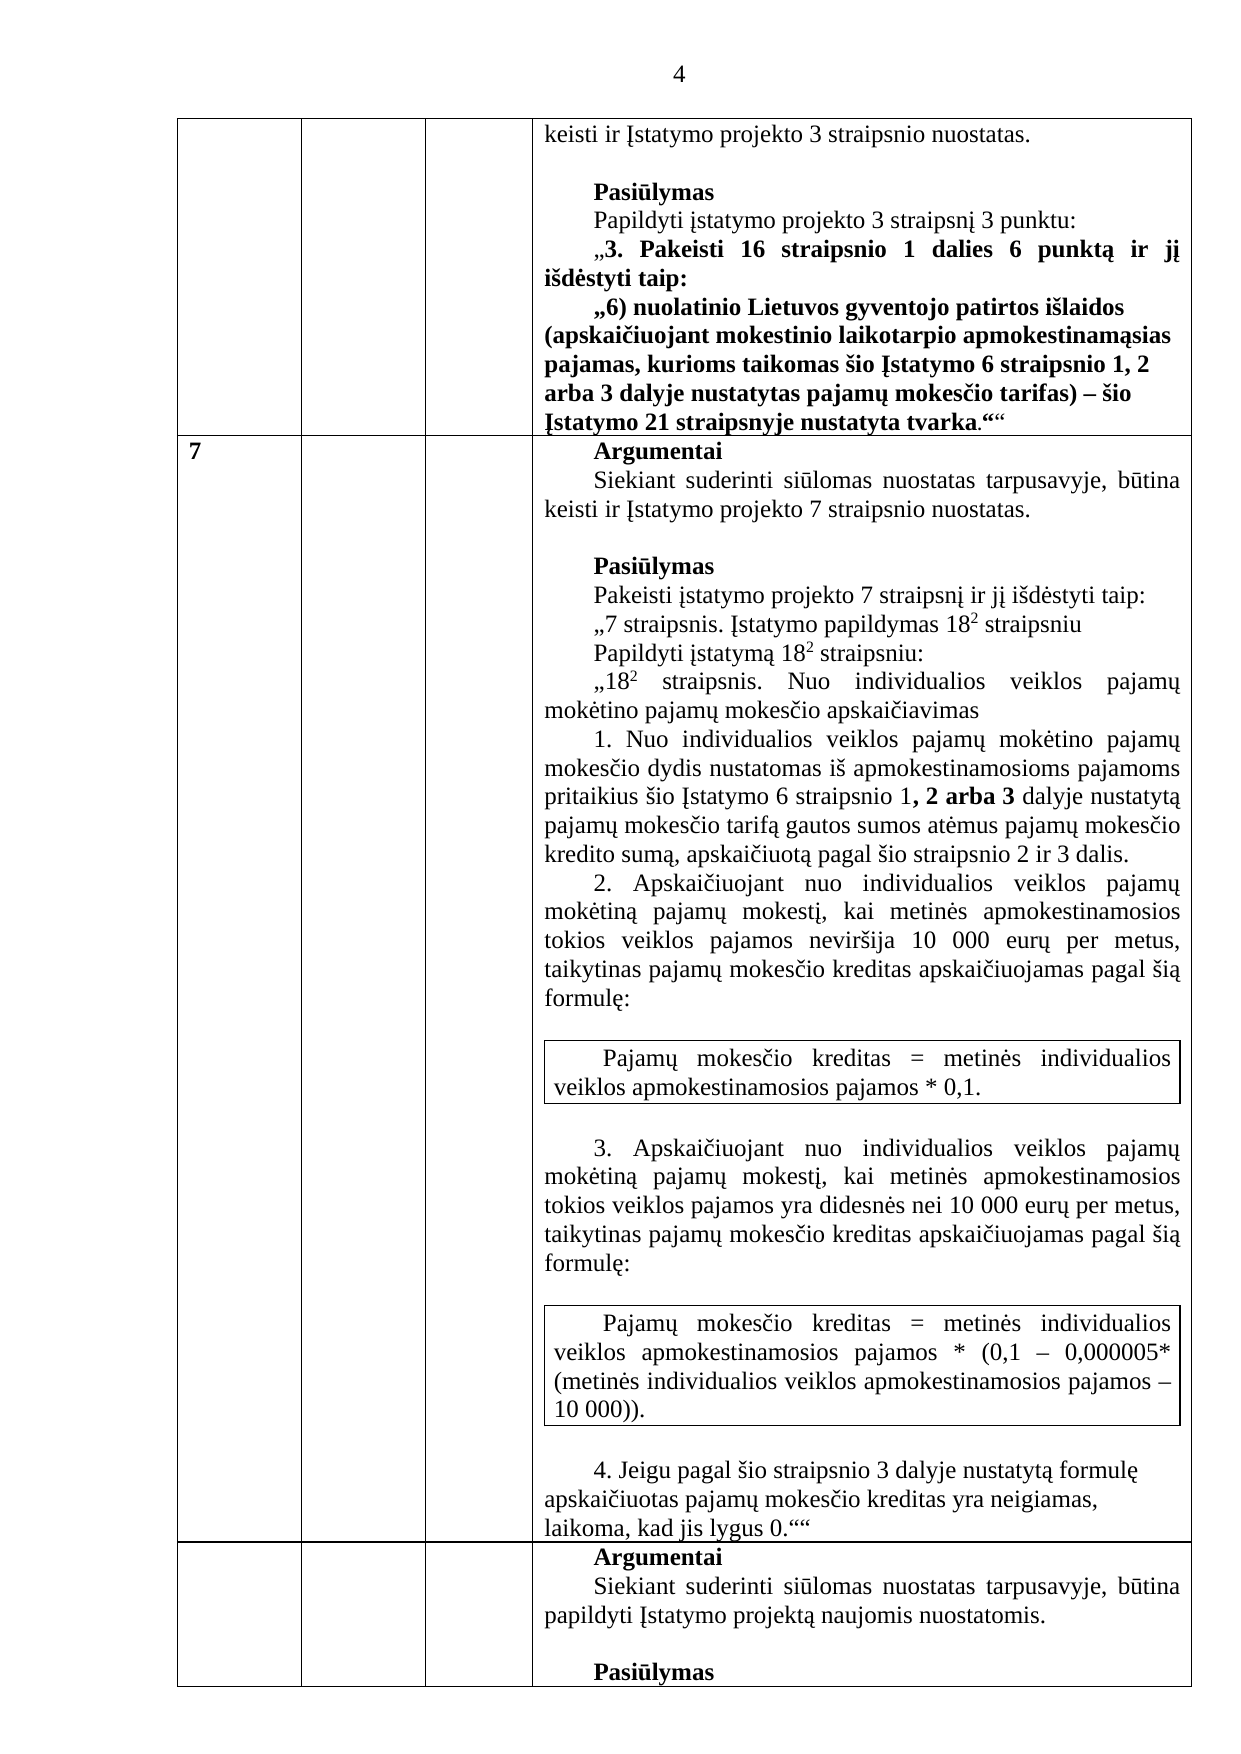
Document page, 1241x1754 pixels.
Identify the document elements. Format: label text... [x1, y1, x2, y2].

table_cell [178, 1543, 301, 1686]
table_cell [426, 119, 532, 435]
table_cell [302, 436, 425, 1541]
table_cell keisti ir Įstatymo projekto 3 straipsnio nuostatas. Pasiūlymas Papildyti įstatymo projekto 3 straipsnį 3 punktu: „3. Pakeisti 16 straipsnio 1 dalies 6 punktą ir jį išdėstyti taip: „6) nuolatinio Lietuvos gyventojo patirtos išlaidos (apskaičiuojant mokestinio laikotarpio apmokestinamąsias pajamas, kurioms taikomas šio Įstatymo 6 straipsnio 1, 2 arba 3 dalyje nustatytas pajamų mokesčio tarifas) – šio Įstatymo 21 straipsnyje nustatyta tvarka.““ [533, 119, 1191, 435]
table_cell 7 [178, 436, 301, 1541]
table_cell [302, 1543, 425, 1686]
table_cell Argumentai Siekiant suderinti siūlomas nuostatas tarpusavyje, būtina keisti ir Įstatymo projekto 7 straipsnio nuostatas. Pasiūlymas Pakeisti įstatymo projekto 7 straipsnį ir jį išdėstyti taip: „7 straipsnis. Įstatymo papildymas 182 straipsniu Papildyti įstatymą 182 straipsniu: „182 straipsnis. Nuo individualios veiklos pajamų mokėtino pajamų mokesčio apskaičiavimas 1. Nuo individualios veiklos pajamų mokėtino pajamų mokesčio dydis nustatomas iš apmokestinamosioms pajamoms pritaikius šio Įstatymo 6 straipsnio 1, 2 arba 3 dalyje nustatytą pajamų mokesčio tarifą gautos sumos atėmus pajamų mokesčio kredito sumą, apskaičiuotą pagal šio straipsnio 2 ir 3 dalis. 2. Apskaičiuojant nuo individualios veiklos pajamų mokėtiną pajamų mokestį, kai metinės apmokestinamosios tokios veiklos pajamos neviršija 10 000 eurų per metus, taikytinas pajamų mokesčio kreditas apskaičiuojamas pagal šią formulę: Pajamų mokesčio kreditas = metinės individualios veiklos apmokestinamosios pajamos * 0,1. 3. Apskaičiuojant nuo individualios veiklos pajamų mokėtiną pajamų mokestį, kai metinės apmokestinamosios tokios veiklos pajamos yra didesnės nei 10 000 eurų per metus, taikytinas pajamų mokesčio kreditas apskaičiuojamas pagal šią formulę: Pajamų mokesčio kreditas = metinės individualios veiklos apmokestinamosios pajamos * (0,1 – 0,000005* (metinės individualios veiklos apmokestinamosios pajamos – 10 000)). 4. Jeigu pagal šio straipsnio 3 dalyje nustatytą formulę apskaičiuotas pajamų mokesčio kreditas yra neigiamas, laikoma, kad jis lygus 0.““ [533, 436, 1191, 1541]
table_cell [178, 119, 301, 435]
table_cell Argumentai Siekiant suderinti siūlomas nuostatas tarpusavyje, būtina papildyti Įstatymo projektą naujomis nuostatomis. Pasiūlymas [533, 1543, 1191, 1686]
table_cell [426, 436, 532, 1541]
table_cell [426, 1543, 532, 1686]
table_cell [302, 119, 425, 435]
